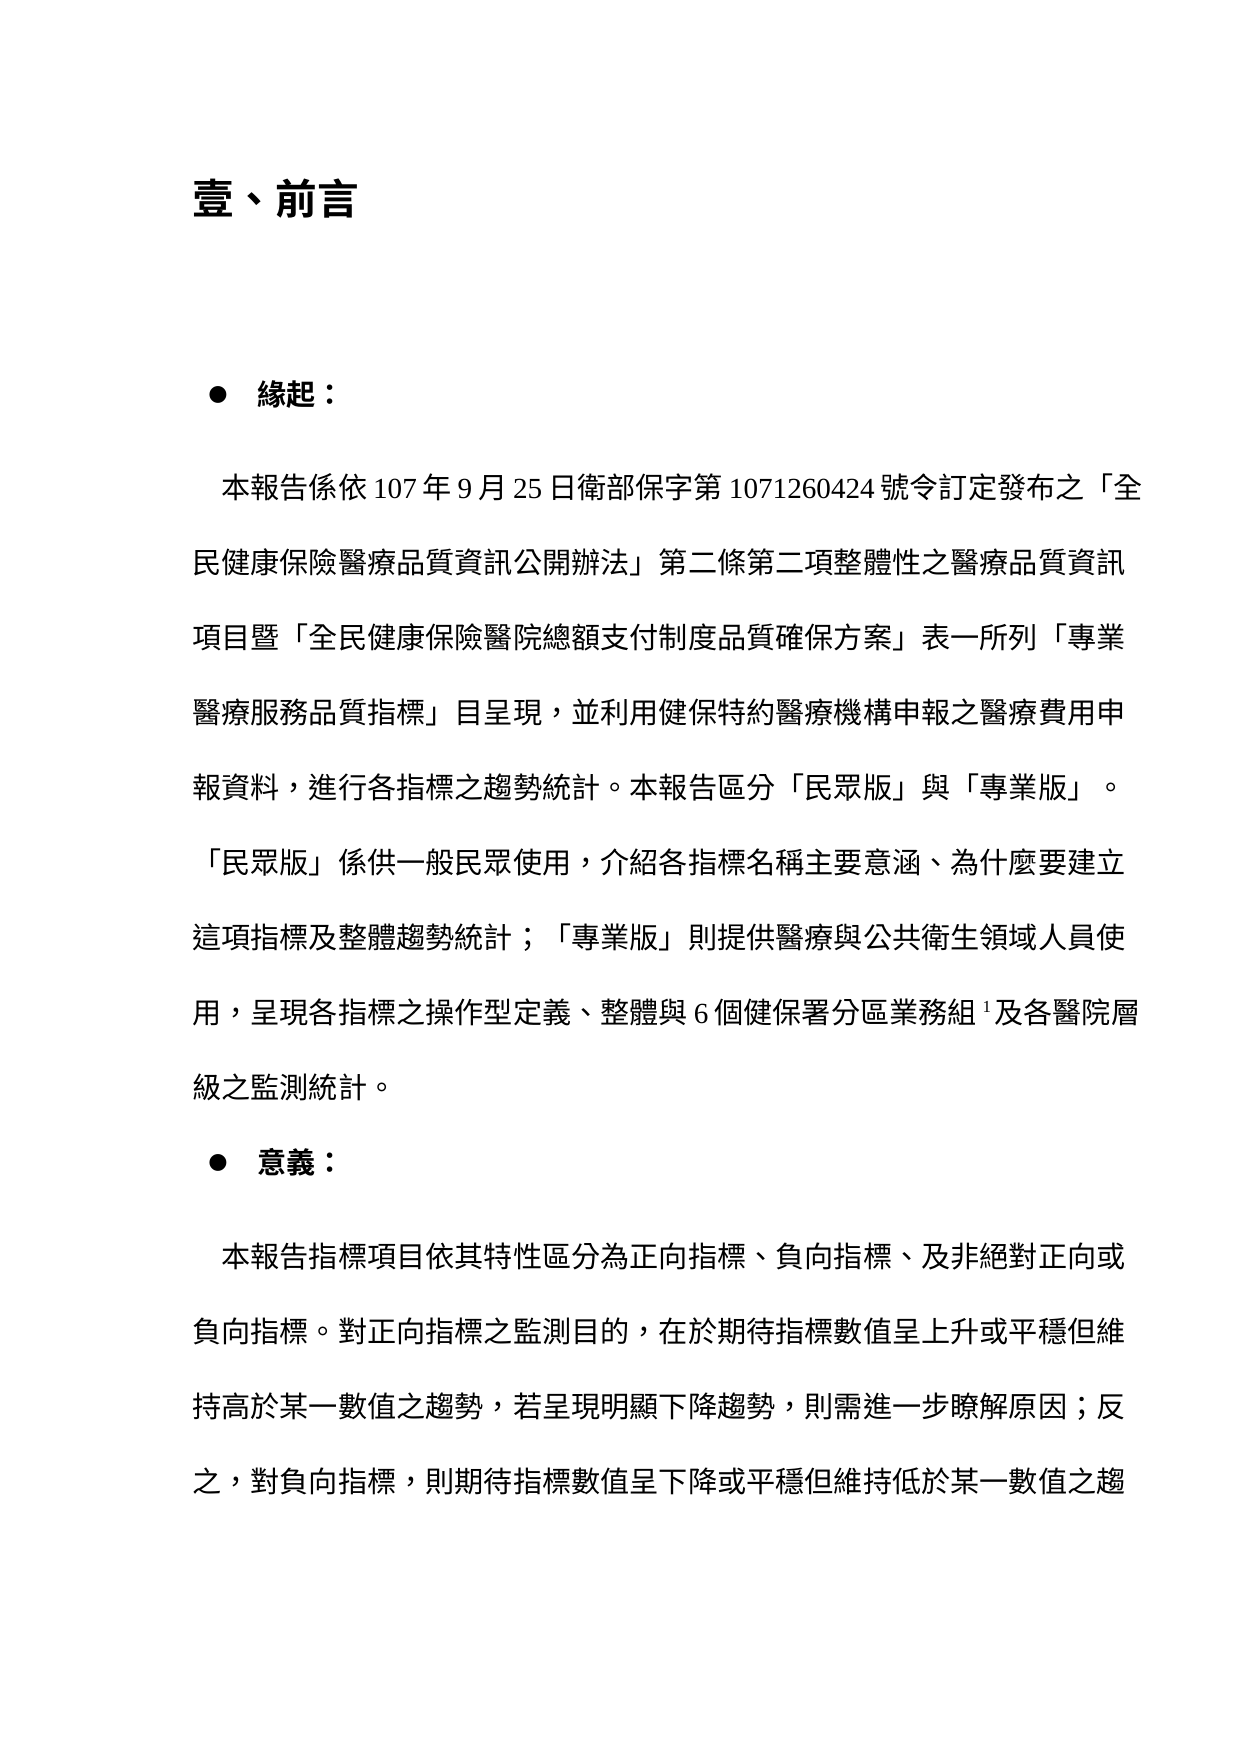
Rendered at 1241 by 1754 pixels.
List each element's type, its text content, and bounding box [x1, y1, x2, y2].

subtitle 壹、前言 [192, 159, 1152, 234]
list 緣起： [207, 355, 1145, 430]
list 意義： [207, 1123, 1145, 1198]
text 本報告指標項目依其特性區分為正向指標、負向指標、及非絕對正向或負向指標。對正向指標之監測目的，在於期待指標數值呈上升或平穩但維持高於某一數值之趨勢，若呈現明顯下降趨勢，則需進一步瞭解原因；反之，對負向指標，則期待指標數值呈下降或平穩但維持低於某一數值之趨 [192, 1217, 1145, 1517]
text 本報告係依107年9月25日衛部保字第1071260424號令訂定發布之「全民健康保險醫療品質資訊公開辦法」第二條第二項整體性之醫療品質資訊項目暨「全民健康保險醫院總額支付制度品質確保方案」表一所列「專業醫療服務品質指標」目呈現，並利用健保特約醫療機構申報之醫療費用申報資料，進行各指標之趨勢統計。本報告區分「民眾版」與「專業版」。「民眾版」係供一般民眾使用，介紹各指標名稱主要意涵、為什麼要建立這項指標及整體趨勢統計；「專業版」則提供醫療與公共衛生領域人員使用，呈現各指標之操作型定義、整體與6個健保署分區業務組1及各醫院層級之監測統計。 [192, 448, 1145, 1123]
